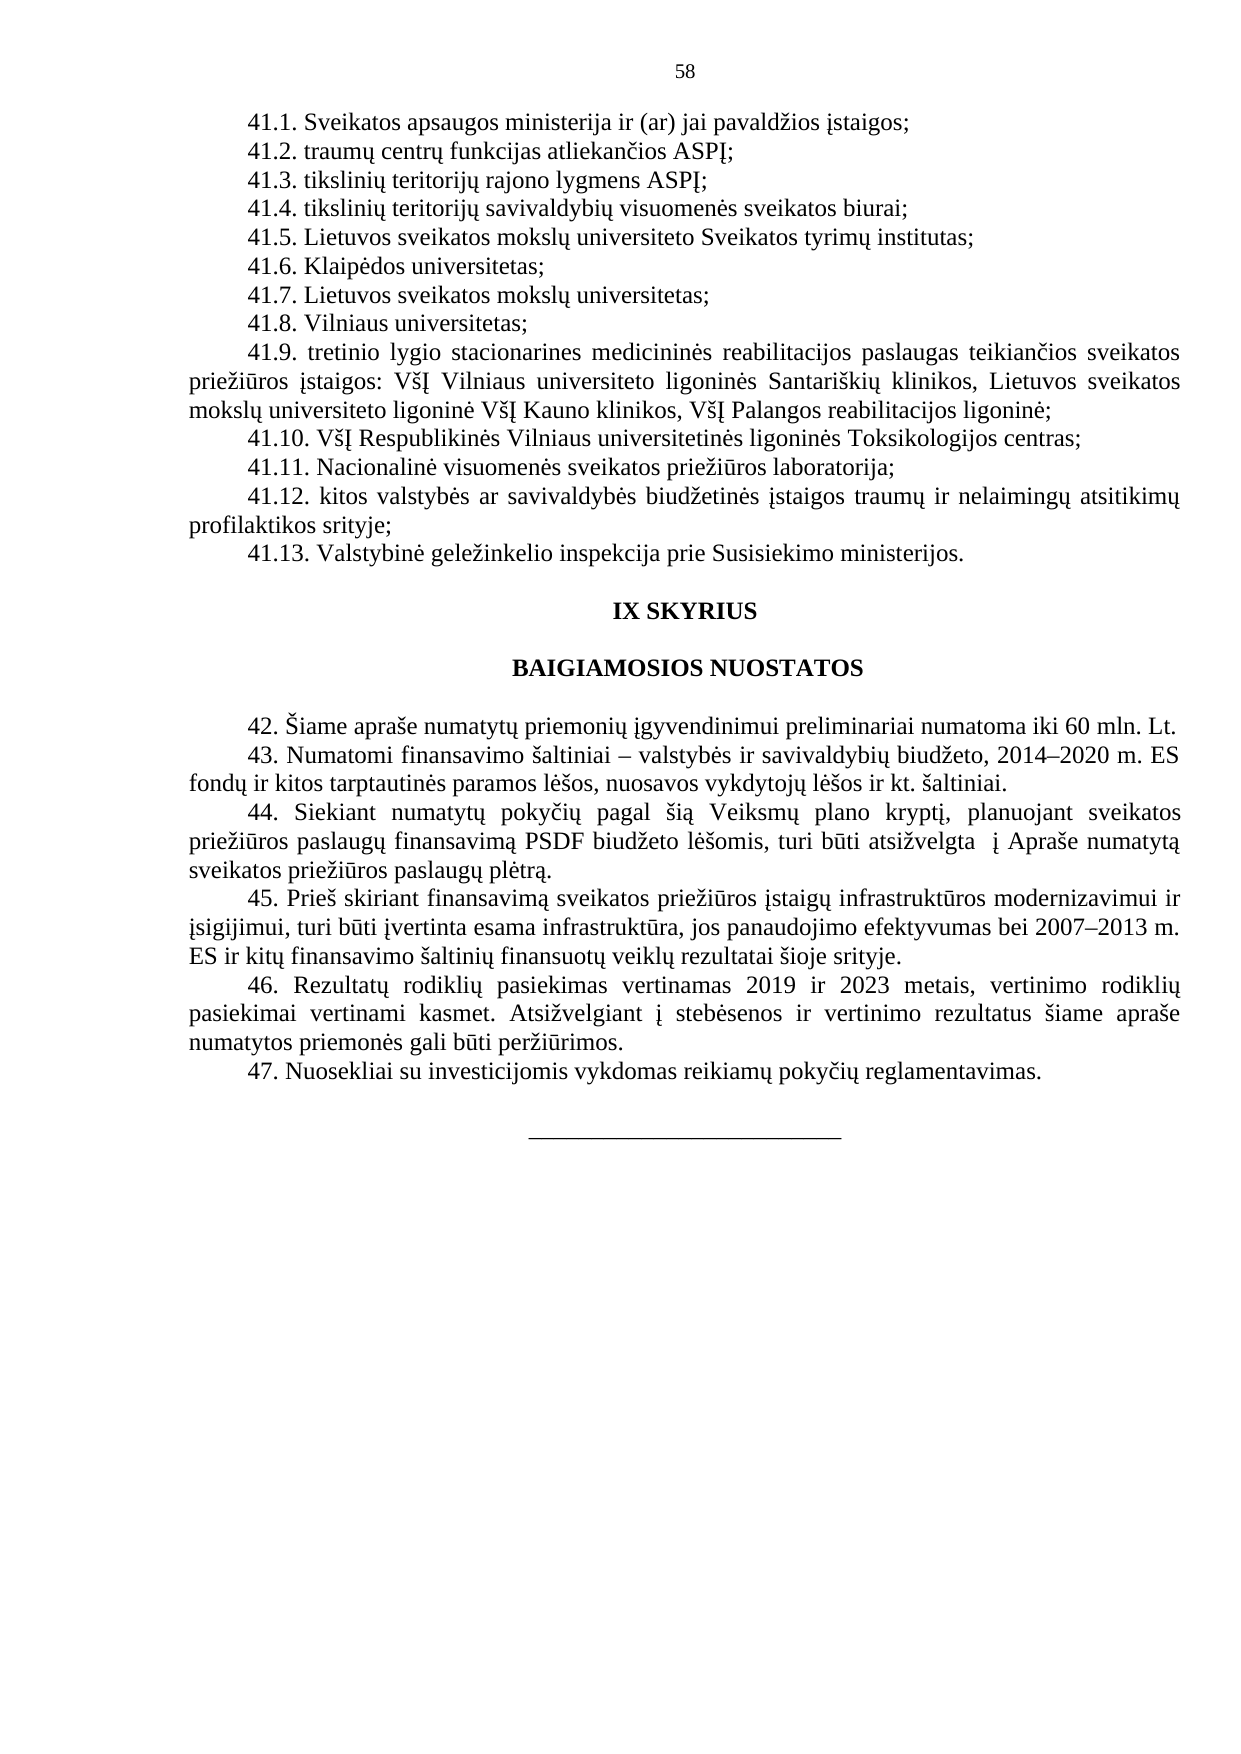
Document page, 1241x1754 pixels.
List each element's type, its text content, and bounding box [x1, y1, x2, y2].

text 41.13. Valstybinė geležinkelio inspekcija prie Susisiekimo ministerijos. [188, 538, 1181, 567]
text 41.7. Lietuvos sveikatos mokslų universitetas; [188, 280, 1181, 308]
text 42. Šiame apraše numatytų priemonių įgyvendinimui preliminariai numatoma iki 60 mln. Lt. [188, 711, 1181, 740]
text 41.2. traumų centrų funkcijas atliekančios ASPĮ; [188, 136, 1181, 165]
text 41.5. Lietuvos sveikatos mokslų universiteto Sveikatos tyrimų institutas; [188, 222, 1181, 251]
text 41.4. tikslinių teritorijų savivaldybių visuomenės sveikatos biurai; [188, 193, 1181, 222]
text 41.10. VšĮ Respublikinės Vilniaus universitetinės ligoninės Toksikologijos centras; [188, 423, 1181, 452]
text 44. Siekiant numatytų pokyčių pagal šią Veiksmų plano kryptį, planuojant sveikatos priežiūros paslaugų finansavimą PSDF biudžeto lėšomis, turi būti atsižvelgta į Apraše numatytą sveikatos priežiūros paslaugų plėtrą. [188, 797, 1181, 883]
text 41.3. tikslinių teritorijų rajono lygmens ASPĮ; [188, 165, 1181, 193]
text _________________________ [188, 1113, 1181, 1142]
text 45. Prieš skiriant finansavimą sveikatos priežiūros įstaigų infrastruktūros modernizavimui ir įsigijimui, turi būti įvertinta esama infrastruktūra, jos panaudojimo efektyvumas bei 2007–2013 m. ES ir kitų finansavimo šaltinių finansuotų veiklų rezultatai šioje srityje. [188, 883, 1181, 970]
text 43. Numatomi finansavimo šaltiniai – valstybės ir savivaldybių biudžeto, 2014–2020 m. ES fondų ir kitos tarptautinės paramos lėšos, nuosavos vykdytojų lėšos ir kt. šaltiniai. [188, 740, 1181, 797]
text 41.12. kitos valstybės ar savivaldybės biudžetinės įstaigos traumų ir nelaimingų atsitikimų profilaktikos srityje; [188, 481, 1181, 538]
text BAIGIAMOSIOS NUOSTATOS [188, 653, 1181, 682]
text 46. Rezultatų rodiklių pasiekimas vertinamas 2019 ir 2023 metais, vertinimo rodiklių pasiekimai vertinami kasmet. Atsižvelgiant į stebėsenos ir vertinimo rezultatus šiame apraše numatytos priemonės gali būti peržiūrimos. [188, 970, 1181, 1056]
text 41.11. Nacionalinė visuomenės sveikatos priežiūros laboratorija; [188, 452, 1181, 481]
text 41.6. Klaipėdos universitetas; [188, 251, 1181, 280]
text 47. Nuosekliai su investicijomis vykdomas reikiamų pokyčių reglamentavimas. [188, 1056, 1181, 1085]
text 41.1. Sveikatos apsaugos ministerija ir (ar) jai pavaldžios įstaigos; [188, 107, 1181, 136]
text IX SKYRIUS [188, 596, 1181, 625]
text 41.9. tretinio lygio stacionarines medicininės reabilitacijos paslaugas teikiančios sveikatos priežiūros įstaigos: VšĮ Vilniaus universiteto ligoninės Santariškių klinikos, Lietuvos sveikatos mokslų universiteto ligoninė VšĮ Kauno klinikos, VšĮ Palangos reabilitacijos ligoninė; [188, 337, 1181, 423]
text 41.8. Vilniaus universitetas; [188, 308, 1181, 337]
